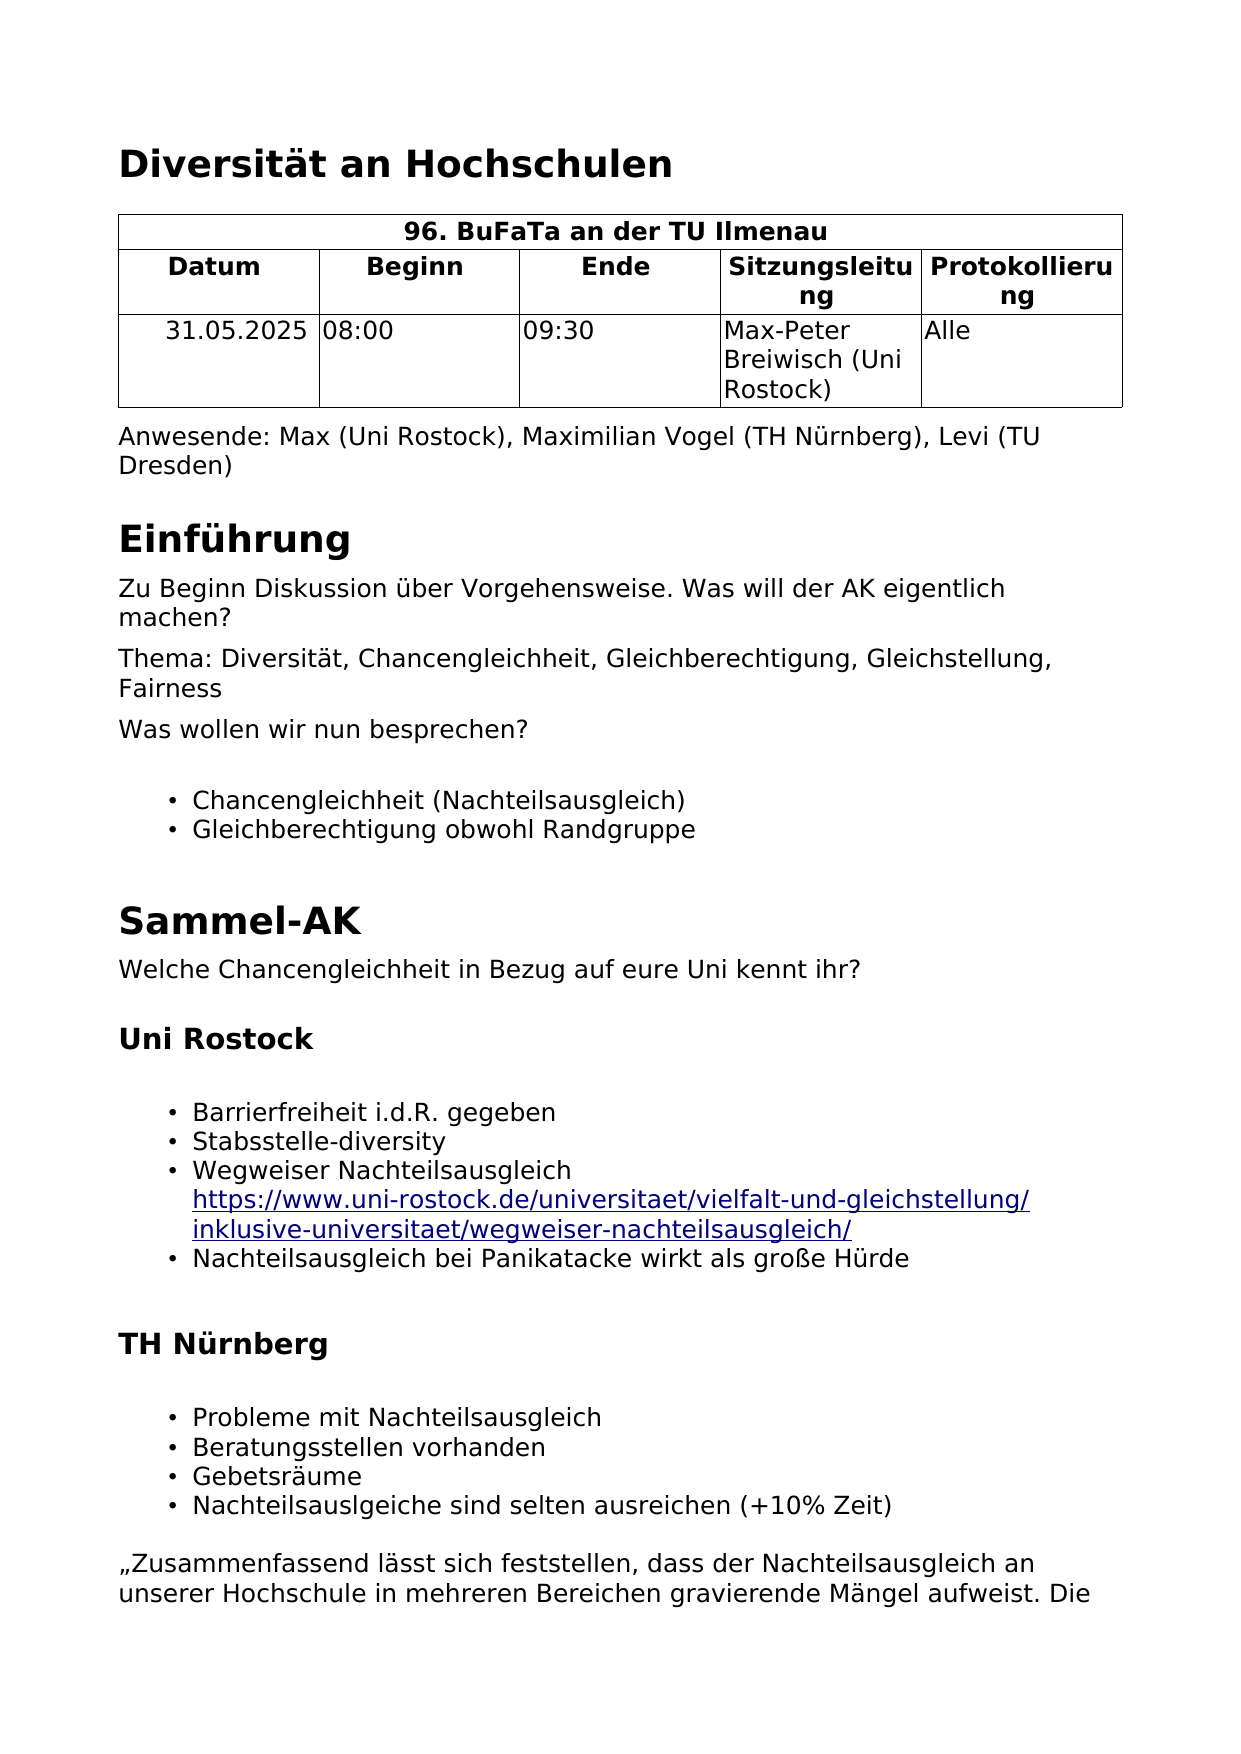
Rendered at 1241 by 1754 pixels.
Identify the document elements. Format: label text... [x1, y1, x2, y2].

list Beratungsstellen vorhanden [177, 1433, 1122, 1462]
text Welche Chancengleichheit in Bezug auf eure Uni kennt ihr? [118, 956, 1122, 985]
list Wegweiser Nachteilsausgleich https://www.uni-rostock.de/universitaet/vielfalt-und-gleichstellung/inklusive-universitaet/wegweiser-nachteilsausgleich/ [177, 1156, 1122, 1244]
list Barrierfreiheit i.d.R. gegeben [177, 1098, 1122, 1127]
table_header 96. BuFaTa an der TU Ilmenau [119, 215, 1122, 249]
text Was wollen wir nun besprechen? [118, 715, 1122, 744]
text Thema: Diversität, Chancengleichheit, Gleichberechtigung, Gleichstellung, Fairness [118, 644, 1122, 703]
text „Zusammenfassend lässt sich feststellen, dass der Nachteilsausgleich an unserer Hochschule in mehreren Bereichen gravierende Mängel aufweist. Die [118, 1550, 1122, 1608]
list Probleme mit Nachteilsausgleich [177, 1403, 1122, 1433]
subtitle Diversität an Hochschulen [118, 143, 1122, 187]
table_cell Protokollierung [922, 250, 1122, 313]
table_cell Datum [119, 250, 319, 313]
list Gebetsräume [177, 1462, 1122, 1491]
subtitle Uni Rostock [118, 1022, 1122, 1056]
subtitle Einführung [118, 518, 1122, 561]
list Stabsstelle-diversity [177, 1127, 1122, 1156]
subtitle TH Nürnberg [118, 1328, 1122, 1362]
table_cell Alle [922, 315, 1122, 407]
subtitle Sammel-AK [118, 899, 1122, 943]
table_cell 31.05.2025 [119, 315, 319, 407]
list Nachteilsausgleich bei Panikatacke wirkt als große Hürde [177, 1244, 1122, 1273]
table_cell Sitzungsleitung [721, 250, 921, 313]
list Gleichberechtigung obwohl Randgruppe [177, 816, 1122, 845]
table_cell 08:00 [320, 315, 519, 407]
text Zu Beginn Diskussion über Vorgehensweise. Was will der AK eigentlich machen? [118, 574, 1122, 632]
table_cell Max-Peter Breiwisch (Uni Rostock) [721, 315, 921, 407]
table_cell Beginn [320, 250, 519, 313]
list Nachteilsauslgeiche sind selten ausreichen (+10% Zeit) [177, 1491, 1122, 1520]
table_cell 09:30 [520, 315, 720, 407]
table_cell Ende [520, 250, 720, 313]
list Chancengleichheit (Nachteilsausgleich) [177, 787, 1122, 816]
text Anwesende: Max (Uni Rostock), Maximilian Vogel (TH Nürnberg), Levi (TU Dresden) [118, 422, 1122, 480]
